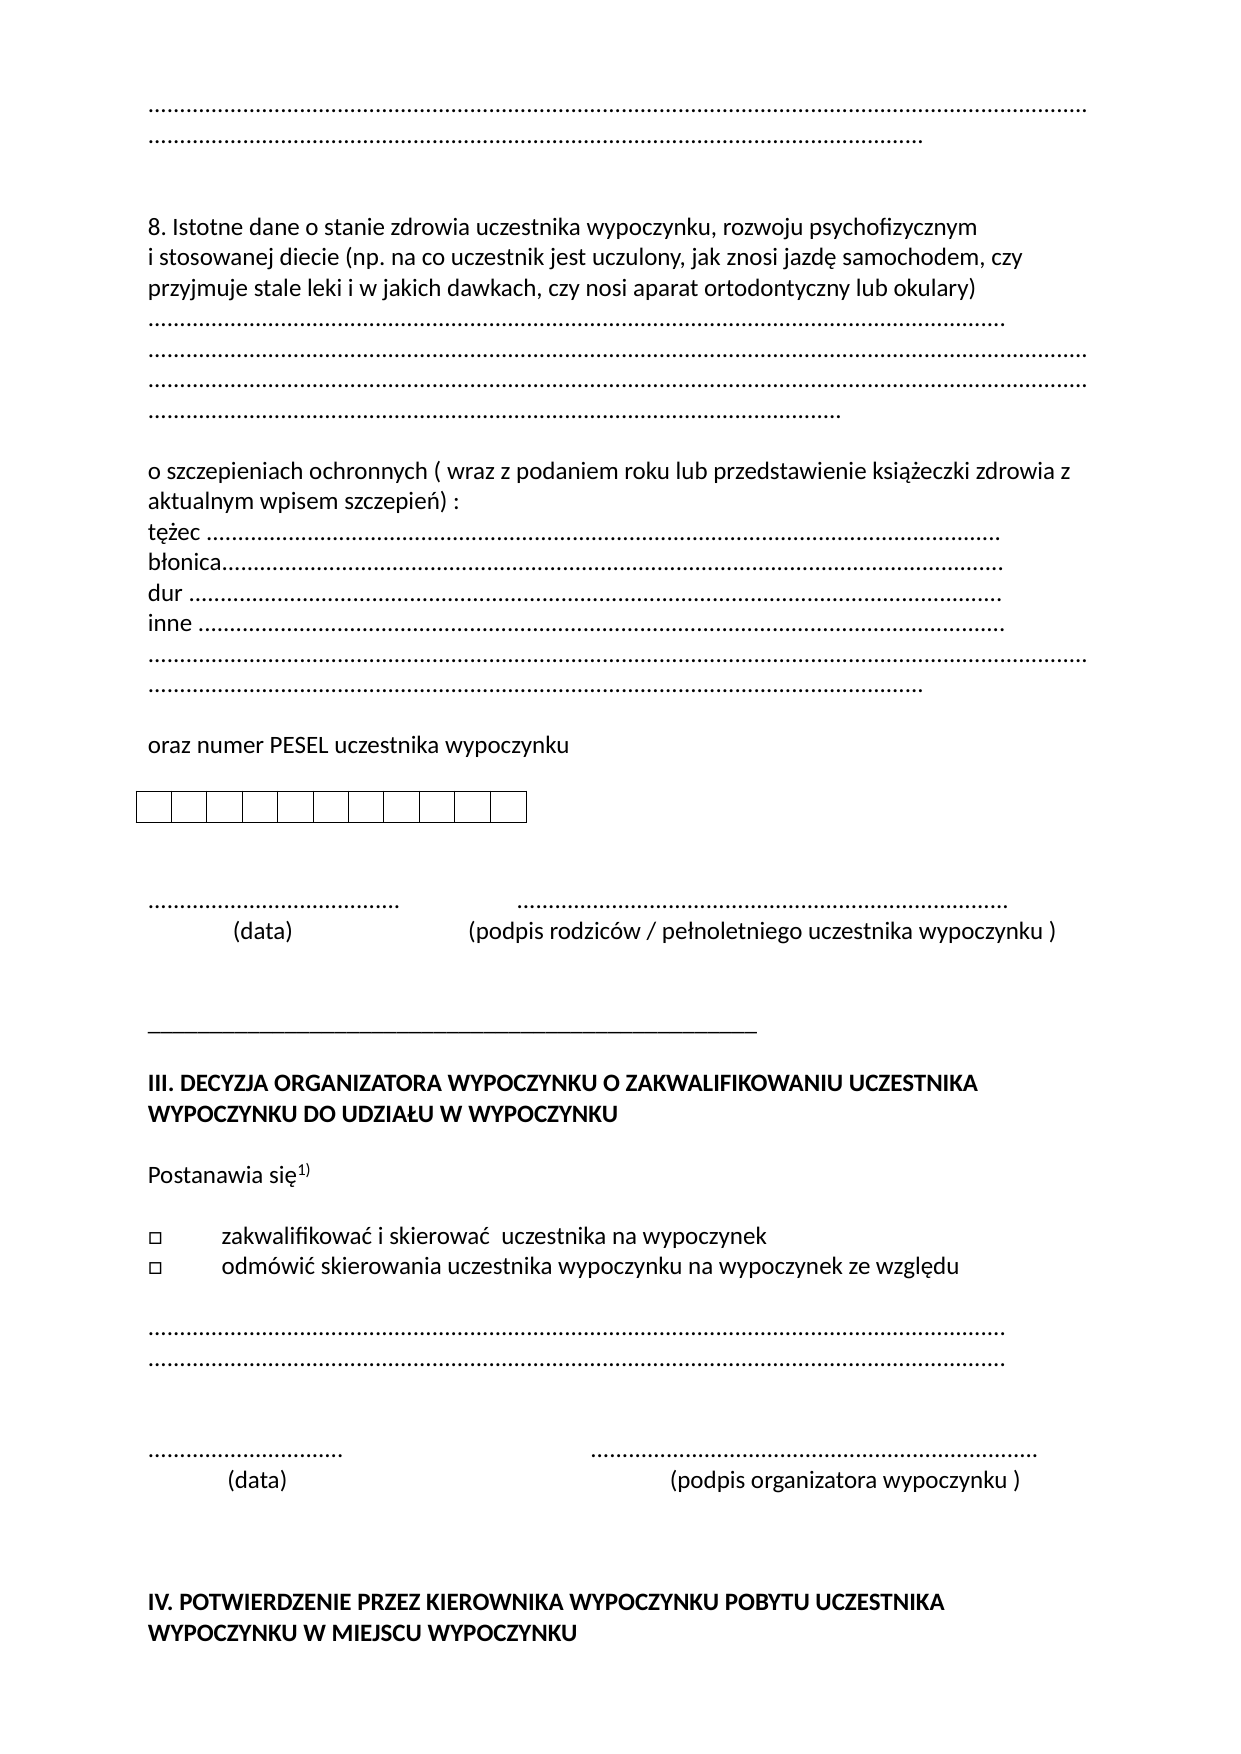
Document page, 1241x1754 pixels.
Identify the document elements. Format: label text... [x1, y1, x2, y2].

table_header [491, 792, 526, 822]
text Postanawia się1) [148, 1159, 1092, 1189]
text ........................................................................................................................................ [148, 1342, 1092, 1373]
text ........................................................................................................................................ [148, 1312, 1092, 1342]
text □ zakwalifikować i skierować uczestnika na wypoczynek [148, 1220, 1092, 1251]
table_header [420, 792, 454, 822]
table_header [384, 792, 419, 822]
text □ odmówić skierowania uczestnika wypoczynku na wypoczynek ze względu [148, 1251, 1092, 1281]
text o szczepieniach ochronnych ( wraz z podaniem roku lub przedstawienie książeczki zdrowia z aktualnym wpisem szczepień) : [148, 455, 1092, 516]
table_header [243, 792, 277, 822]
table_header [314, 792, 348, 822]
text IV. POTWIERDZENIE PRZEZ KIEROWNIKA WYPOCZYNKU POBYTU UCZESTNIKA WYPOCZYNKU W MIEJSCU WYPOCZYNKU [148, 1586, 1092, 1647]
text oraz numer PESEL uczestnika wypoczynku [148, 729, 1092, 760]
text ........................................................................................................................................................................................................................................................................................................................................................................................................................ [148, 333, 1092, 424]
text ................................................................................................................................................................................................................................................................................ [148, 89, 1092, 150]
table_header [278, 792, 313, 822]
text ........................................................................................................................................ [148, 302, 1092, 333]
text ............................... ....................................................................... [148, 1434, 1092, 1464]
text ................................................................................................................................................................................................................................................................................ [148, 638, 1092, 699]
text _________________________________________________ [148, 1006, 1092, 1037]
text (data) (podpis organizatora wypoczynku ) [148, 1464, 1092, 1495]
table_header [207, 792, 242, 822]
text ........................................ .............................................................................. [148, 884, 1092, 915]
text III. DECYZJA ORGANIZATORA WYPOCZYNKU O ZAKWALIFIKOWANIU UCZESTNIKA WYPOCZYNKU DO UDZIAŁU W WYPOCZYNKU [148, 1067, 1092, 1128]
text błonica............................................................................................................................ [148, 546, 1092, 577]
table_header [172, 792, 206, 822]
table_header [455, 792, 490, 822]
text tężec .............................................................................................................................. [148, 516, 1092, 546]
table_header [137, 792, 171, 822]
text inne ................................................................................................................................ [148, 607, 1092, 638]
text 8. Istotne dane o stanie zdrowia uczestnika wypoczynku, rozwoju psychofizycznym i stosowanej diecie (np. na co uczestnik jest uczulony, jak znosi jazdę samochodem, czy przyjmuje stale leki i w jakich dawkach, czy nosi aparat ortodontyczny lub okulary) [148, 211, 1092, 302]
table_header [349, 792, 383, 822]
text (data) (podpis rodziców / pełnoletniego uczestnika wypoczynku ) [148, 915, 1092, 945]
text dur ................................................................................................................................. [148, 577, 1092, 607]
